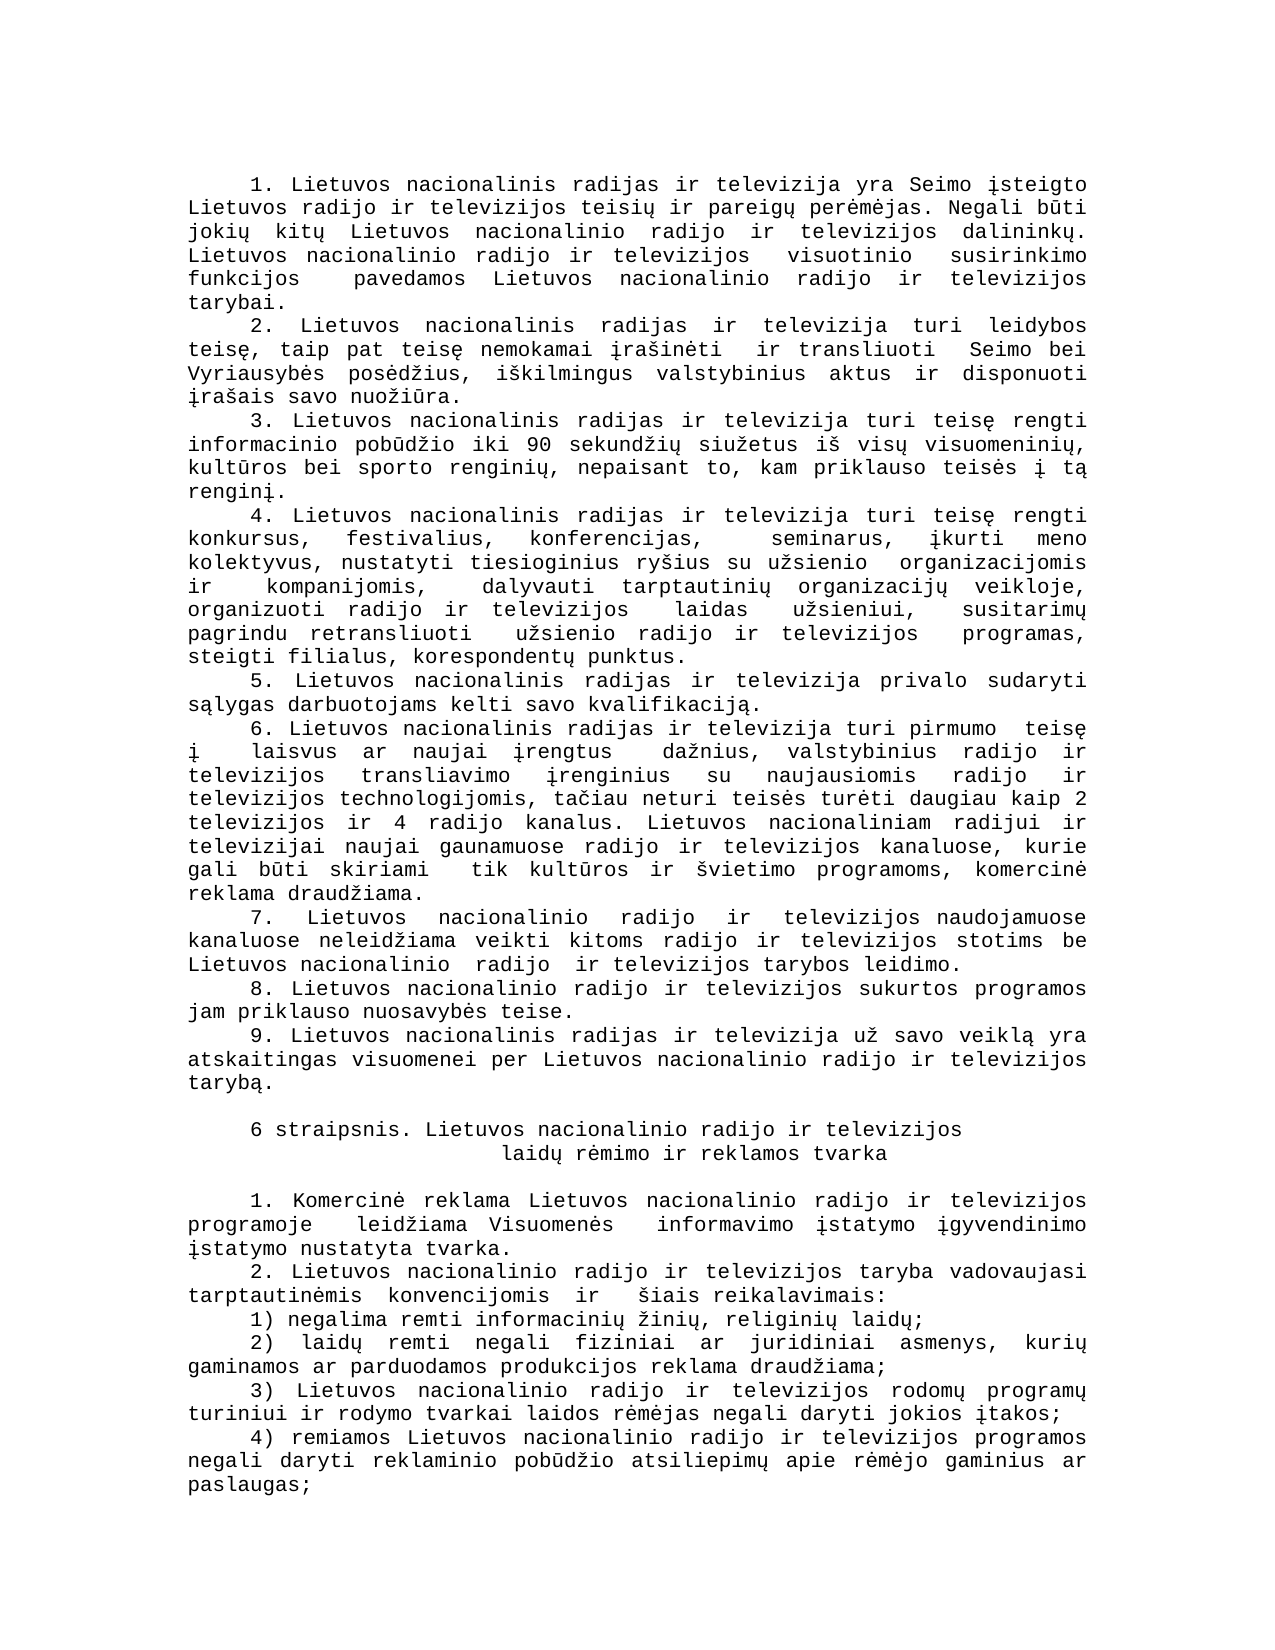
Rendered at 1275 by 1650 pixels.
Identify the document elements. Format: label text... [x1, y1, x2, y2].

text 2. Lietuvos nacionalinio radijo ir televizijos taryba vadovaujasi tarptautinėmis konvencijomis ir šiais reikalavimais: [187, 1261, 1087, 1309]
text 4) remiamos Lietuvos nacionalinio radijo ir televizijos programos negali daryti reklaminio pobūdžio atsiliepimų apie rėmėjo gaminius ar paslaugas; [187, 1427, 1087, 1498]
text 5. Lietuvos nacionalinis radijas ir televizija privalo sudaryti sąlygas darbuotojams kelti savo kvalifikaciją. [187, 670, 1087, 717]
text 4. Lietuvos nacionalinis radijas ir televizija turi teisę rengti konkursus, festivalius, konferencijas, seminarus, įkurti meno kolektyvus, nustatyti tiesioginius ryšius su užsienio organizacijomis ir kompanijomis, dalyvauti tarptautinių organizacijų veikloje, organizuoti radijo ir televizijos laidas užsieniui, susitarimų pagrindu retransliuoti užsienio radijo ir televizijos programas, steigti filialus, korespondentų punktus. [187, 505, 1087, 670]
text 6 straipsnis. Lietuvos nacionalinio radijo ir televizijos laidų rėmimo ir reklamos tvarka [187, 1119, 1087, 1167]
text 3) Lietuvos nacionalinio radijo ir televizijos rodomų programų turiniui ir rodymo tvarkai laidos rėmėjas negali daryti jokios įtakos; [187, 1379, 1087, 1427]
text 1. Komercinė reklama Lietuvos nacionalinio radijo ir televizijos programoje leidžiama Visuomenės informavimo įstatymo įgyvendinimo įstatymo nustatyta tvarka. [187, 1190, 1087, 1261]
text 6. Lietuvos nacionalinis radijas ir televizija turi pirmumo teisę į laisvus ar naujai įrengtus dažnius, valstybinius radijo ir televizijos transliavimo įrenginius su naujausiomis radijo ir televizijos technologijomis, tačiau neturi teisės turėti daugiau kaip 2 televizijos ir 4 radijo kanalus. Lietuvos nacionaliniam radijui ir televizijai naujai gaunamuose radijo ir televizijos kanaluose, kurie gali būti skiriami tik kultūros ir švietimo programoms, komercinė reklama draudžiama. [187, 717, 1087, 907]
text 8. Lietuvos nacionalinio radijo ir televizijos sukurtos programos jam priklauso nuosavybės teise. [187, 978, 1087, 1025]
text 1. Lietuvos nacionalinis radijas ir televizija yra Seimo įsteigto Lietuvos radijo ir televizijos teisių ir pareigų perėmėjas. Negali būti jokių kitų Lietuvos nacionalinio radijo ir televizijos dalininkų. Lietuvos nacionalinio radijo ir televizijos visuotinio susirinkimo funkcijos pavedamos Lietuvos nacionalinio radijo ir televizijos tarybai. [187, 174, 1087, 316]
text 9. Lietuvos nacionalinis radijas ir televizija už savo veiklą yra atskaitingas visuomenei per Lietuvos nacionalinio radijo ir televizijos tarybą. [187, 1025, 1087, 1096]
text 7. Lietuvos nacionalinio radijo ir televizijos naudojamuose kanaluose neleidžiama veikti kitoms radijo ir televizijos stotims be Lietuvos nacionalinio radijo ir televizijos tarybos leidimo. [187, 907, 1087, 978]
text 1) negalima remti informacinių žinių, religinių laidų; [187, 1309, 1087, 1332]
text 3. Lietuvos nacionalinis radijas ir televizija turi teisę rengti informacinio pobūdžio iki 90 sekundžių siužetus iš visų visuomeninių, kultūros bei sporto renginių, nepaisant to, kam priklauso teisės į tą renginį. [187, 410, 1087, 505]
text 2) laidų remti negali fiziniai ar juridiniai asmenys, kurių gaminamos ar parduodamos produkcijos reklama draudžiama; [187, 1332, 1087, 1379]
text 2. Lietuvos nacionalinis radijas ir televizija turi leidybos teisę, taip pat teisę nemokamai įrašinėti ir transliuoti Seimo bei Vyriausybės posėdžius, iškilmingus valstybinius aktus ir disponuoti įrašais savo nuožiūra. [187, 316, 1087, 410]
